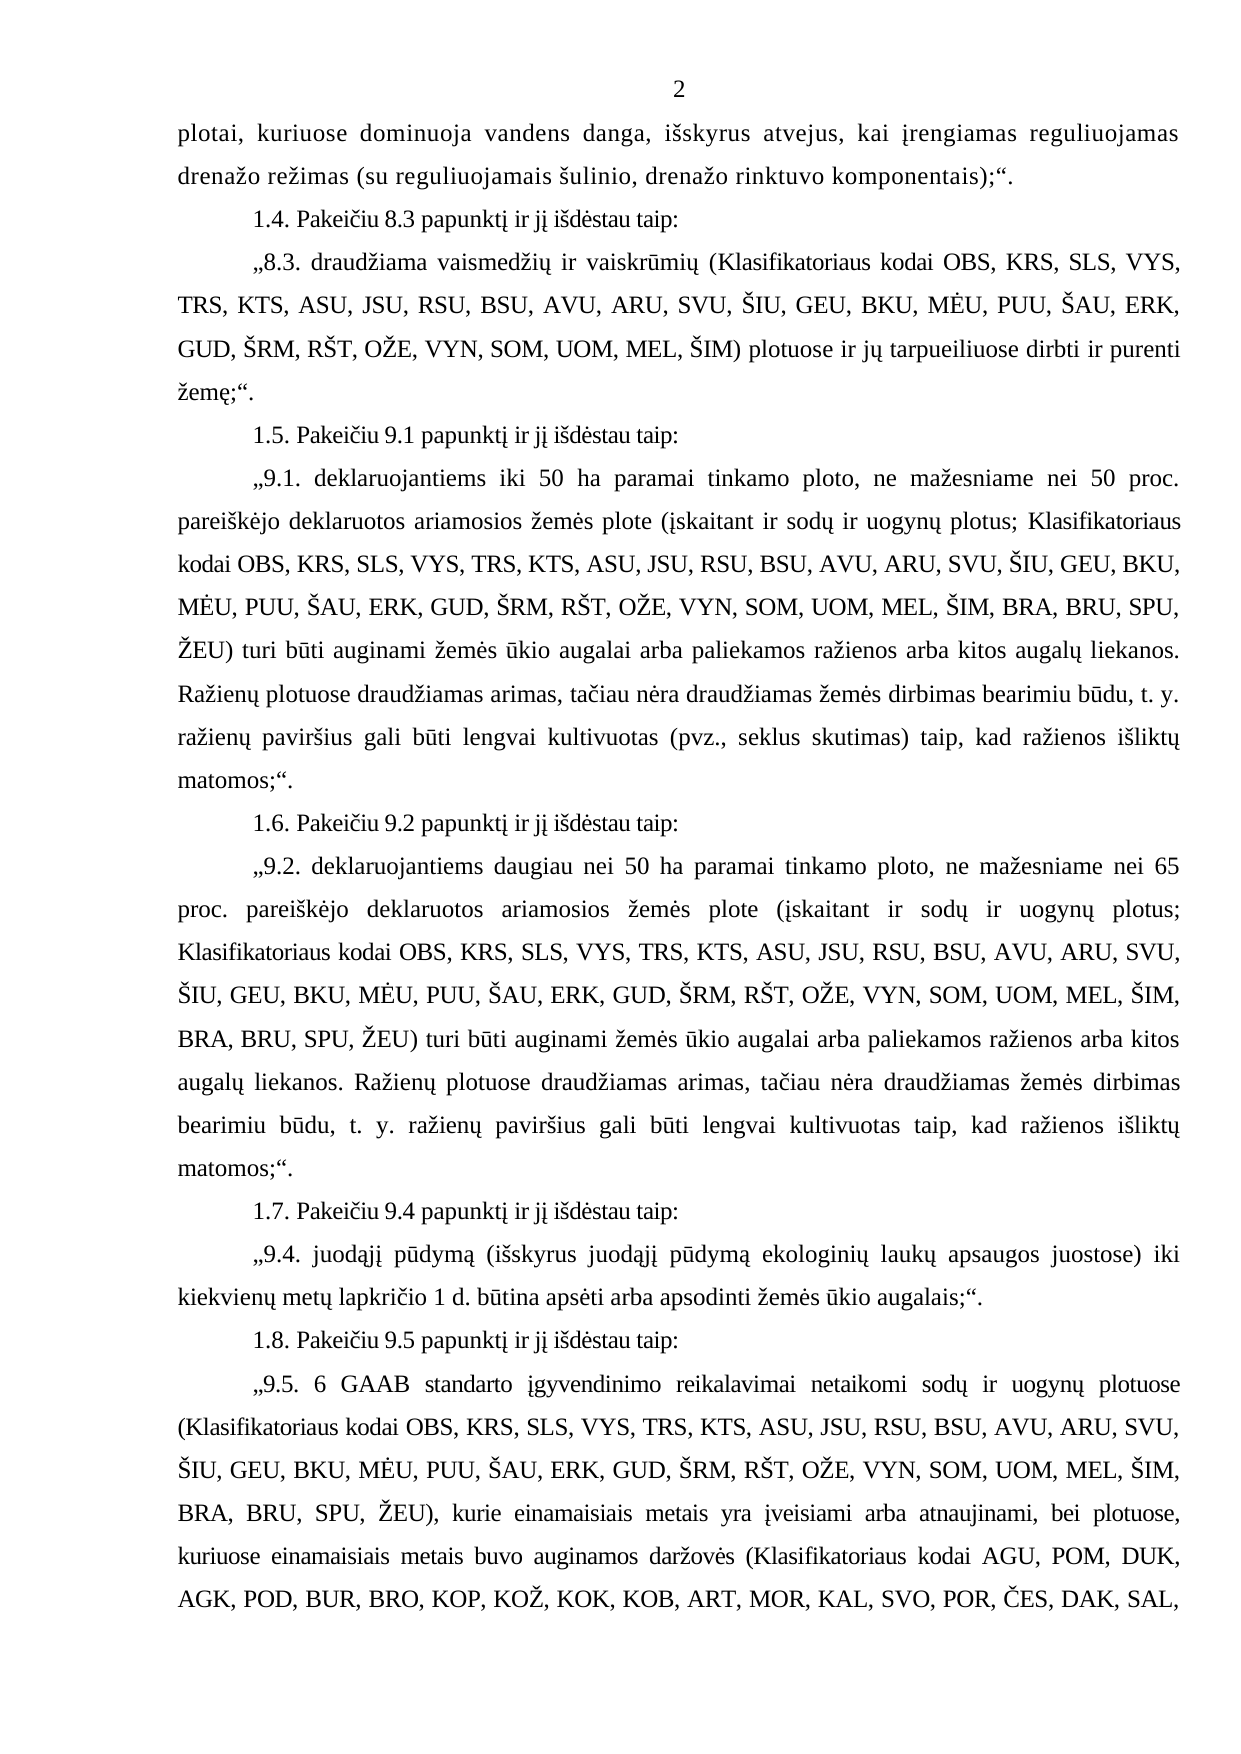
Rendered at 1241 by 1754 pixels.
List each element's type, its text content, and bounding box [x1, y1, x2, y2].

text „8.3. draudžiama vaismedžių ir vaiskrūmių (Klasifikatoriaus kodai OBS, KRS, SLS, VYS, TRS, KTS, ASU, JSU, RSU, BSU, AVU, ARU, SVU, ŠIU, GEU, BKU, MĖU, PUU, ŠAU, ERK, GUD, ŠRM, RŠT, OŽE, VYN, SOM, UOM, MEL, ŠIM) plotuose ir jų tarpueiliuose dirbti ir purenti žemę;“. [177, 247, 1181, 406]
text „9.2. deklaruojantiems daugiau nei 50 ha paramai tinkamo ploto, ne mažesniame nei 65 proc. pareiškėjo deklaruotos ariamosios žemės plote (įskaitant ir sodų ir uogynų plotus; Klasifikatoriaus kodai OBS, KRS, SLS, VYS, TRS, KTS, ASU, JSU, RSU, BSU, AVU, ARU, SVU, ŠIU, GEU, BKU, MĖU, PUU, ŠAU, ERK, GUD, ŠRM, RŠT, OŽE, VYN, SOM, UOM, MEL, ŠIM, BRA, BRU, SPU, ŽEU) turi būti auginami žemės ūkio augalai arba paliekamos ražienos arba kitos augalų liekanos. Ražienų plotuose draudžiamas arimas, tačiau nėra draudžiamas žemės dirbimas bearimiu būdu, t. y. ražienų paviršius gali būti lengvai kultivuotas taip, kad ražienos išliktų matomos;“. [177, 851, 1181, 1182]
text 1.4. Pakeičiu 8.3 papunktį ir jį išdėstau taip: [177, 204, 1181, 233]
text „9.4. juodąjį pūdymą (išskyrus juodąjį pūdymą ekologinių laukų apsaugos juostose) iki kiekvienų metų lapkričio 1 d. būtina apsėti arba apsodinti žemės ūkio augalais;“. [177, 1239, 1181, 1311]
text 1.8. Pakeičiu 9.5 papunktį ir jį išdėstau taip: [177, 1326, 1181, 1354]
text „9.5. 6 GAAB standarto įgyvendinimo reikalavimai netaikomi sodų ir uogynų plotuose (Klasifikatoriaus kodai OBS, KRS, SLS, VYS, TRS, KTS, ASU, JSU, RSU, BSU, AVU, ARU, SVU, ŠIU, GEU, BKU, MĖU, PUU, ŠAU, ERK, GUD, ŠRM, RŠT, OŽE, VYN, SOM, UOM, MEL, ŠIM, BRA, BRU, SPU, ŽEU), kurie einamaisiais metais yra įveisiami arba atnaujinami, bei plotuose, kuriuose einamaisiais metais buvo auginamos daržovės (Klasifikatoriaus kodai AGU, POM, DUK, AGK, POD, BUR, BRO, KOP, KOŽ, KOK, KOB, ART, MOR, KAL, SVO, POR, ČES, DAK, SAL, [177, 1369, 1181, 1613]
text „9.1. deklaruojantiems iki 50 ha paramai tinkamo ploto, ne mažesniame nei 50 proc. pareiškėjo deklaruotos ariamosios žemės plote (įskaitant ir sodų ir uogynų plotus; Klasifikatoriaus kodai OBS, KRS, SLS, VYS, TRS, KTS, ASU, JSU, RSU, BSU, AVU, ARU, SVU, ŠIU, GEU, BKU, MĖU, PUU, ŠAU, ERK, GUD, ŠRM, RŠT, OŽE, VYN, SOM, UOM, MEL, ŠIM, BRA, BRU, SPU, ŽEU) turi būti auginami žemės ūkio augalai arba paliekamos ražienos arba kitos augalų liekanos. Ražienų plotuose draudžiamas arimas, tačiau nėra draudžiamas žemės dirbimas bearimiu būdu, t. y. ražienų paviršius gali būti lengvai kultivuotas (pvz., seklus skutimas) taip, kad ražienos išliktų matomos;“. [177, 463, 1181, 794]
text 1.6. Pakeičiu 9.2 papunktį ir jį išdėstau taip: [177, 808, 1181, 837]
text 1.7. Pakeičiu 9.4 papunktį ir jį išdėstau taip: [177, 1196, 1181, 1225]
text plotai, kuriuose dominuoja vandens danga, išskyrus atvejus, kai įrengiamas reguliuojamas drenažo režimas (su reguliuojamais šulinio, drenažo rinktuvo komponentais);“. [177, 118, 1181, 190]
text 1.5. Pakeičiu 9.1 papunktį ir jį išdėstau taip: [177, 420, 1181, 449]
